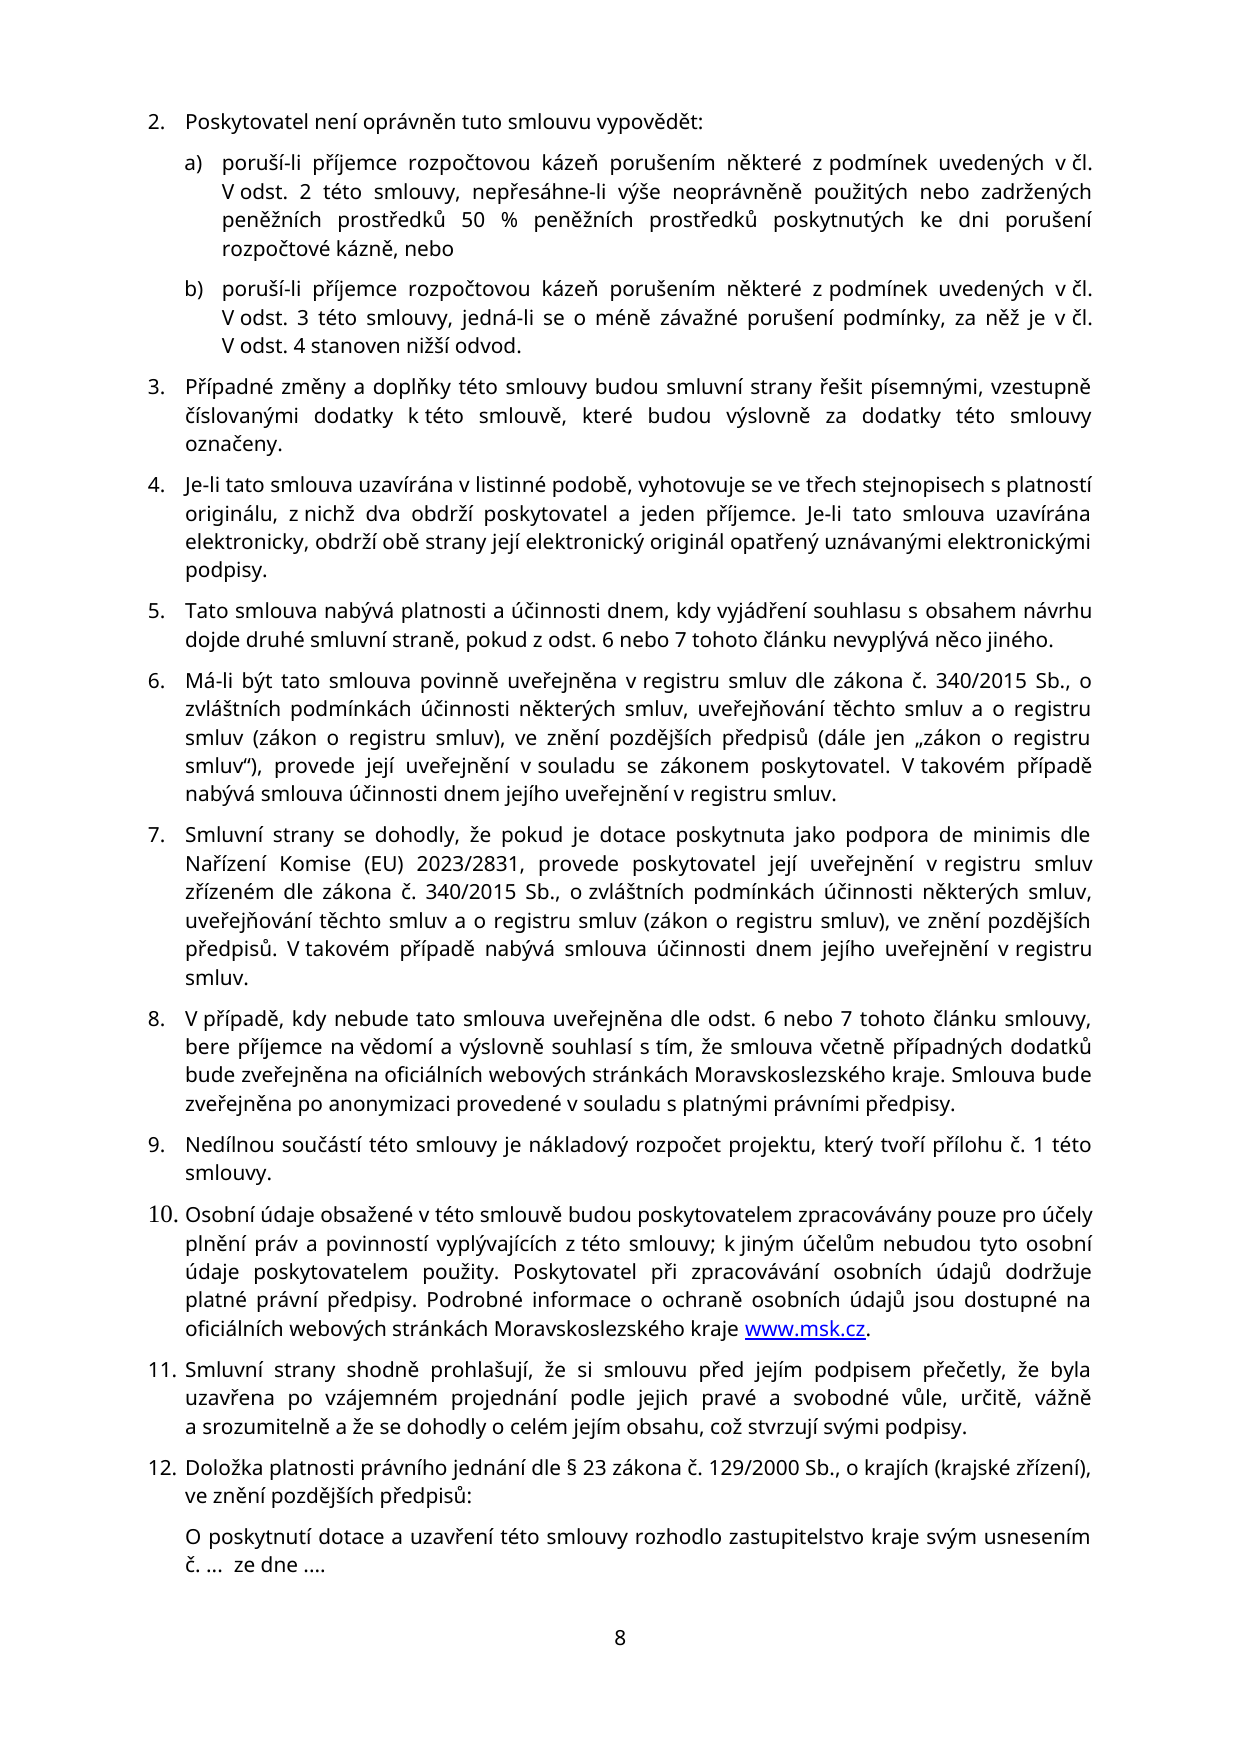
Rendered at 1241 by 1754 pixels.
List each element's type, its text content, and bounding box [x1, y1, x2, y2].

list V případě, kdy nebude tato smlouva uveřejněna dle odst. 6 nebo 7 tohoto článku smlouvy, bere příjemce na vědomí a výslovně souhlasí s tím, že smlouva včetně případných dodatků bude zveřejněna na oficiálních webových stránkách Moravskoslezského kraje. Smlouva bude zveřejněna po anonymizaci provedené v souladu s platnými právními předpisy. [148, 1004, 1092, 1117]
list poruší-li příjemce rozpočtovou kázeň porušením některé z podmínek uvedených v čl. V odst. 2 této smlouvy, nepřesáhne-li výše neoprávněně použitých nebo zadržených peněžních prostředků 50 % peněžních prostředků poskytnutých ke dni porušení rozpočtové kázně, nebo [184, 148, 1092, 262]
text O poskytnutí dotace a uzavření této smlouvy rozhodlo zastupitelstvo kraje svým usnesením č. ... ze dne .... [185, 1522, 1092, 1579]
list Nedílnou součástí této smlouvy je nákladový rozpočet projektu, který tvoří přílohu č. 1 této smlouvy. [148, 1130, 1092, 1187]
list Tato smlouva nabývá platnosti a účinnosti dnem, kdy vyjádření souhlasu s obsahem návrhu dojde druhé smluvní straně, pokud z odst. 6 nebo 7 tohoto článku nevyplývá něco jiného. [148, 596, 1092, 653]
list Osobní údaje obsažené v této smlouvě budou poskytovatelem zpracovávány pouze pro účely plnění práv a povinností vyplývajících z této smlouvy; k jiným účelům nebudou tyto osobní údaje poskytovatelem použity. Poskytovatel při zpracovávání osobních údajů dodržuje platné právní předpisy. Podrobné informace o ochraně osobních údajů jsou dostupné na oficiálních webových stránkách Moravskoslezského kraje www.msk.cz. [148, 1199, 1092, 1342]
list Poskytovatel není oprávněn tuto smlouvu vypovědět: [148, 107, 1092, 136]
list Smluvní strany se dohodly, že pokud je dotace poskytnuta jako podpora de minimis dle Nařízení Komise (EU) 2023/2831, provede poskytovatel její uveřejnění v registru smluv zřízeném dle zákona č. 340/2015 Sb., o zvláštních podmínkách účinnosti některých smluv, uveřejňování těchto smluv a o registru smluv (zákon o registru smluv), ve znění pozdějších předpisů. V takovém případě nabývá smlouva účinnosti dnem jejího uveřejnění v registru smluv. [148, 821, 1092, 991]
list Případné změny a doplňky této smlouvy budou smluvní strany řešit písemnými, vzestupně číslovanými dodatky k této smlouvě, které budou výslovně za dodatky této smlouvy označeny. [148, 372, 1092, 458]
list Smluvní strany shodně prohlašují, že si smlouvu před jejím podpisem přečetly, že byla uzavřena po vzájemném projednání podle jejich pravé a svobodné vůle, určitě, vážně a srozumitelně a že se dohodly o celém jejím obsahu, což stvrzují svými podpisy. [148, 1355, 1092, 1440]
list Má-li být tato smlouva povinně uveřejněna v registru smluv dle zákona č. 340/2015 Sb., o zvláštních podmínkách účinnosti některých smluv, uveřejňování těchto smluv a o registru smluv (zákon o registru smluv), ve znění pozdějších předpisů (dále jen „zákon o registru smluv“), provede její uveřejnění v souladu se zákonem poskytovatel. V takovém případě nabývá smlouva účinnosti dnem jejího uveřejnění v registru smluv. [148, 666, 1092, 808]
list poruší-li příjemce rozpočtovou kázeň porušením některé z podmínek uvedených v čl. V odst. 3 této smlouvy, jedná-li se o méně závažné porušení podmínky, za něž je v čl. V odst. 4 stanoven nižší odvod. [184, 274, 1092, 360]
list Doložka platnosti právního jednání dle § 23 zákona č. 129/2000 Sb., o krajích (krajské zřízení), ve znění pozdějších předpisů: [148, 1453, 1092, 1510]
list Je-li tato smlouva uzavírána v listinné podobě, vyhotovuje se ve třech stejnopisech s platností originálu, z nichž dva obdrží poskytovatel a jeden příjemce. Je-li tato smlouva uzavírána elektronicky, obdrží obě strany její elektronický originál opatřený uznávanými elektronickými podpisy. [148, 470, 1092, 584]
